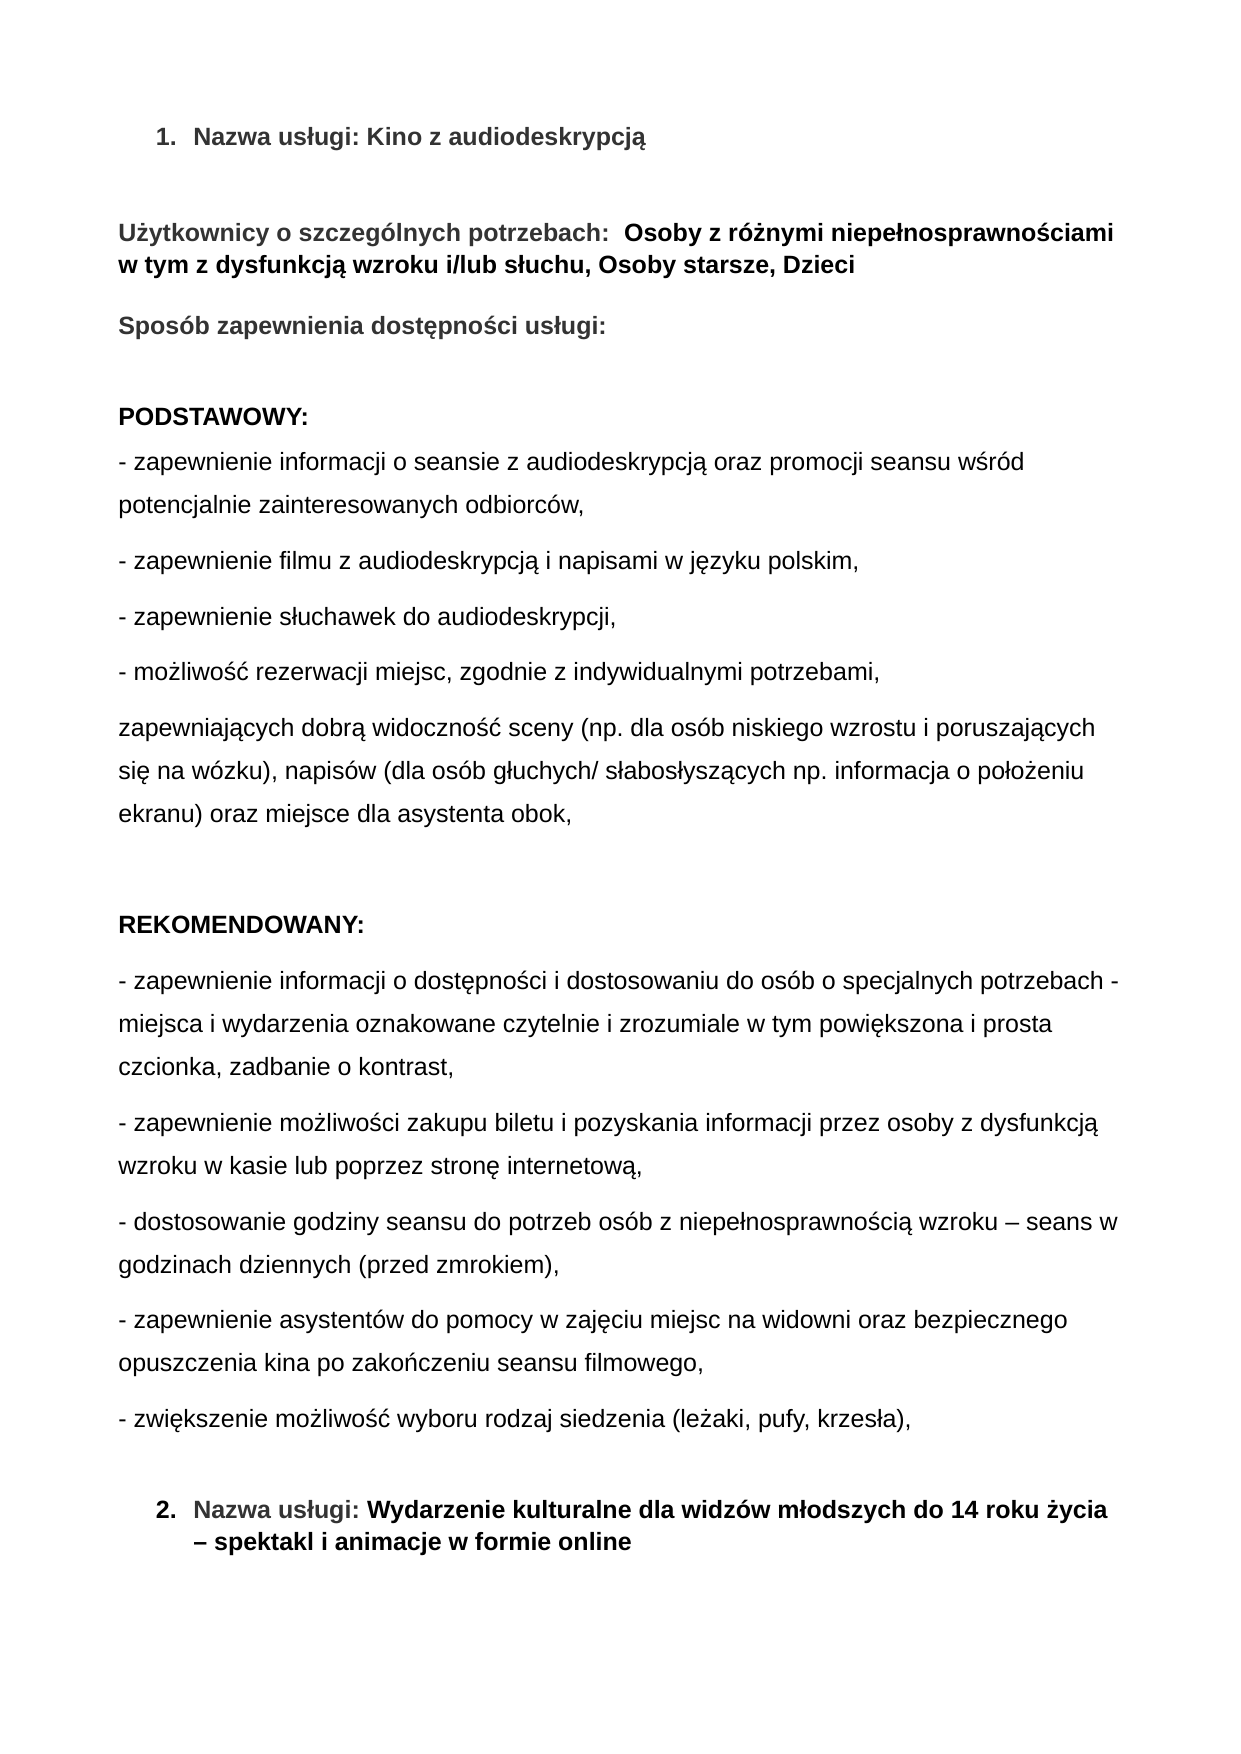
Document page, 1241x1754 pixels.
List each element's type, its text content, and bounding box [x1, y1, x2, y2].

text Sposób zapewnienia dostępności usługi: [118, 311, 1122, 339]
text - zapewnienie słuchawek do audiodeskrypcji, [118, 602, 1122, 630]
text - zapewnienie możliwości zakupu biletu i pozyskania informacji przez osoby z dysfunkcją wzroku w kasie lub poprzez stronę internetową, [118, 1108, 1122, 1180]
text PODSTAWOWY: [118, 402, 1122, 430]
text - zapewnienie asystentów do pomocy w zajęciu miejsc na widowni oraz bezpiecznego opuszczenia kina po zakończeniu seansu filmowego, [118, 1305, 1122, 1377]
list Nazwa usługi: Kino z audiodeskrypcją [156, 118, 1122, 150]
list Nazwa usługi: Wydarzenie kulturalne dla widzów młodszych do 14 roku życia – spektakl i animacje w formie online [156, 1492, 1122, 1556]
list Użytkownicy o szczególnych potrzebach: Osoby z różnymi niepełnosprawnościami w tym z dysfunkcją wzroku i/lub słuchu, Osoby starsze, Dzieci [76, 214, 1122, 278]
text - zapewnienie filmu z audiodeskrypcją i napisami w języku polskim, [118, 546, 1122, 575]
text - możliwość rezerwacji miejsc, zgodnie z indywidualnymi potrzebami, [118, 657, 1122, 686]
text REKOMENDOWANY: [118, 910, 1122, 939]
text - dostosowanie godziny seansu do potrzeb osób z niepełnosprawnością wzroku – seans w godzinach dziennych (przed zmrokiem), [118, 1207, 1122, 1278]
text - zapewnienie informacji o seansie z audiodeskrypcją oraz promocji seansu wśród potencjalnie zainteresowanych odbiorców, [118, 447, 1122, 519]
text zapewniających dobrą widoczność sceny (np. dla osób niskiego wzrostu i poruszających się na wózku), napisów (dla osób głuchych/ słabosłyszących np. informacja o położeniu ekranu) oraz miejsce dla asystenta obok, [118, 713, 1122, 828]
text - zapewnienie informacji o dostępności i dostosowaniu do osób o specjalnych potrzebach - miejsca i wydarzenia oznakowane czytelnie i zrozumiale w tym powiększona i prosta czcionka, zadbanie o kontrast, [118, 966, 1122, 1081]
text - zwiększenie możliwość wyboru rodzaj siedzenia (leżaki, pufy, krzesła), [118, 1404, 1122, 1433]
